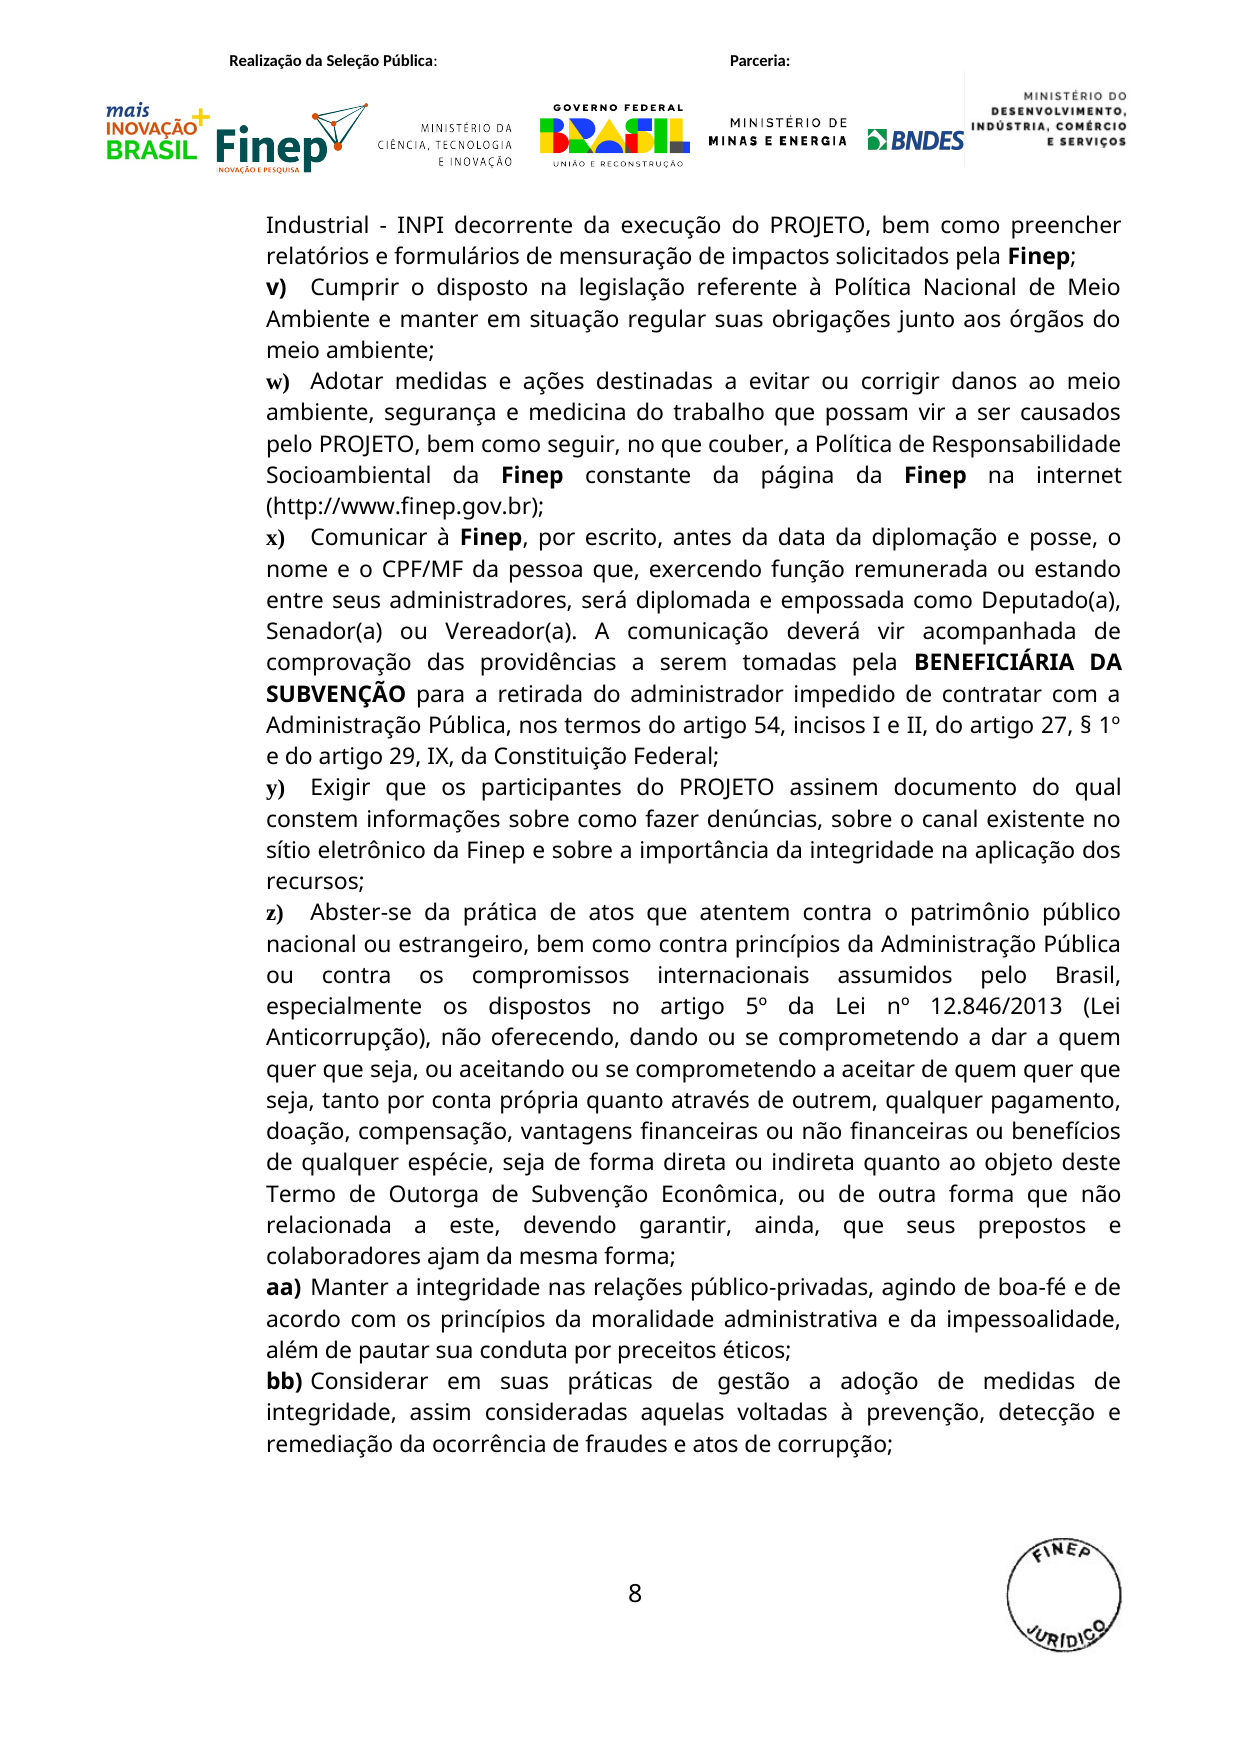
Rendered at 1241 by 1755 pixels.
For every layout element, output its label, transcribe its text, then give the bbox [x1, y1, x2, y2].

list Comunicar à Finep, por escrito, antes da data da diplomação e posse, o nome e o CPF/MF da pessoa que, exercendo função remunerada ou estando entre seus administradores, será diplomada e empossada como Deputado(a), Senador(a) ou Vereador(a). A comunicação deverá vir acompanhada de comprovação das providências a serem tomadas pela BENEFICIÁRIA DA SUBVENÇÃO para a retirada do administrador impedido de contratar com a Administração Pública, nos termos do artigo 54, incisos I e II, do artigo 27, § 1º e do artigo 29, IX, da Constituição Federal; [266, 521, 1122, 771]
list Exigir que os participantes do PROJETO assinem documento do qual constem informações sobre como fazer denúncias, sobre o canal existente no sítio eletrônico da Finep e sobre a importância da integridade na aplicação dos recursos; [266, 771, 1122, 896]
list Abster-se da prática de atos que atentem contra o patrimônio público nacional ou estrangeiro, bem como contra princípios da Administração Pública ou contra os compromissos internacionais assumidos pelo Brasil, especialmente os dispostos no artigo 5º da Lei nº 12.846/2013 (Lei Anticorrupção), não oferecendo, dando ou se comprometendo a dar a quem quer que seja, ou aceitando ou se comprometendo a aceitar de quem quer que seja, tanto por conta própria quanto através de outrem, qualquer pagamento, doação, compensação, vantagens financeiras ou não financeiras ou benefícios de qualquer espécie, seja de forma direta ou indireta quanto ao objeto deste Termo de Outorga de Subvenção Econômica, ou de outra forma que não relacionada a este, devendo garantir, ainda, que seus prepostos e colaboradores ajam da mesma forma; [266, 896, 1122, 1271]
list Considerar em suas práticas de gestão a adoção de medidas de integridade, assim consideradas aquelas voltadas à prevenção, detecção e remediação da ocorrência de fraudes e atos de corrupção; [266, 1365, 1122, 1459]
list Cumprir o disposto na legislação referente à Política Nacional de Meio Ambiente e manter em situação regular suas obrigações junto aos órgãos do meio ambiente; [266, 271, 1122, 365]
list Manter a integridade nas relações público-privadas, agindo de boa-fé e de acordo com os princípios da moralidade administrativa e da impessoalidade, além de pautar sua conduta por preceitos éticos; [266, 1271, 1122, 1365]
list Industrial - INPI decorrente da execução do PROJETO, bem como preencher relatórios e formulários de mensuração de impactos solicitados pela Finep; [266, 209, 1122, 271]
list Adotar medidas e ações destinadas a evitar ou corrigir danos ao meio ambiente, segurança e medicina do trabalho que possam vir a ser causados pelo PROJETO, bem como seguir, no que couber, a Política de Responsabilidade Socioambiental da Finep constante da página da Finep na internet (http://www.finep.gov.br); [266, 365, 1122, 521]
